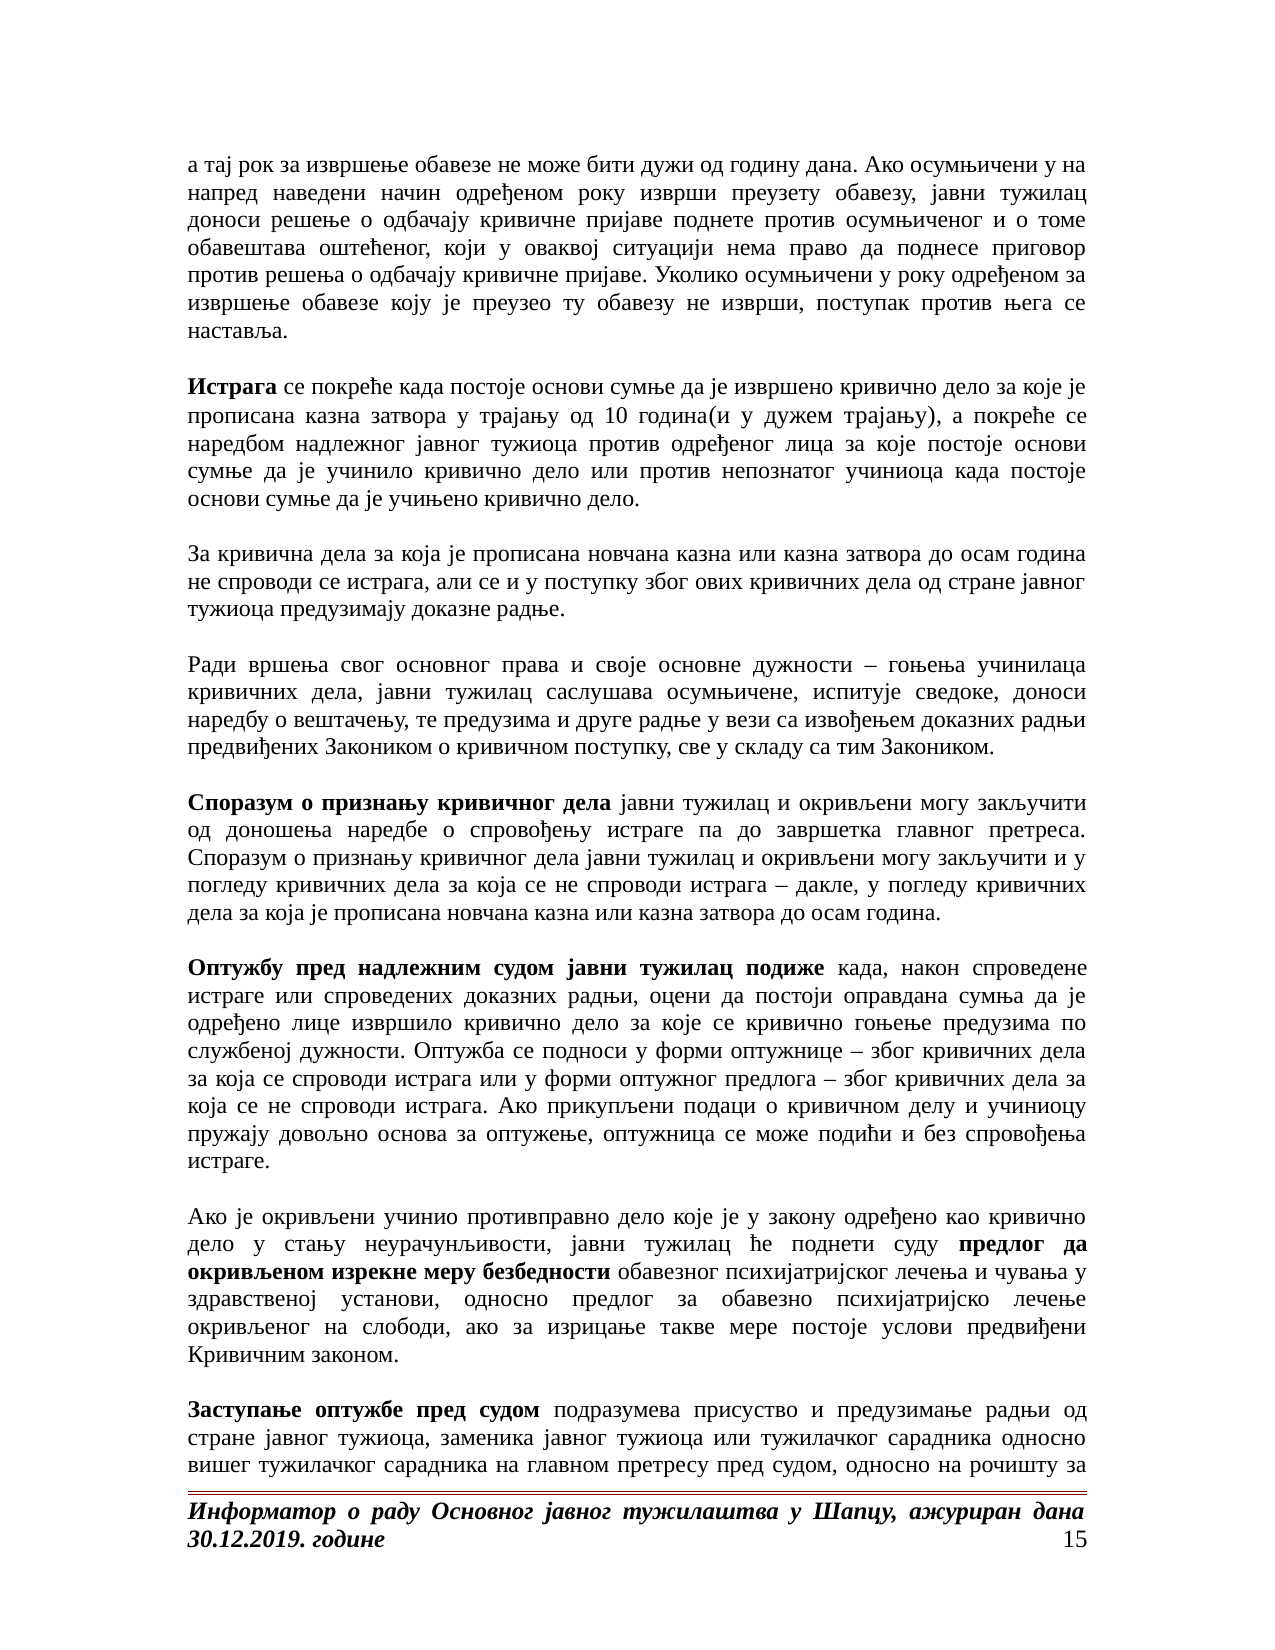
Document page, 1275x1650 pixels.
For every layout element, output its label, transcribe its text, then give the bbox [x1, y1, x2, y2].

text Ради вршења свог основног права и своје основне дужности – гоњења учинилаца кривичних дела, јавни тужилац саслушава осумњичене, испитује сведоке, доноси наредбу о вештачењу, те предузима и друге радње у вези са извођењем доказних радњи предвиђених Закоником о кривичном поступку, све у складу са тим Закоником. [187, 649, 1087, 760]
text Заступање оптужбе пред судом подразумева присуство и предузимање радњи од стране јавног тужиоца, заменика јавног тужиоца или тужилачког сарадника односно вишег тужилачког сарадника на главном претресу пред судом, односно на рочишту за [187, 1395, 1087, 1478]
text Оптужбу пред надлежним судом јавни тужилац подиже када, након спроведене истраге или спроведених доказних радњи, оцени да постоји оправдана сумња да је одређено лице извршило кривично дело за које се кривично гоњење предузима по службеној дужности. Оптужба се подноси у форми оптужнице – због кривичних дела за која се спроводи истрага или у форми оптужног предлога – због кривичних дела за која се не спроводи истрага. Ако прикупљени подаци о кривичном делу и учиниоцу пружају довољно основа за оптужење, оптужница се може подићи и без спровођења истраге. [187, 953, 1087, 1174]
text За кривична дела за која је прописана новчана казна или казна затвора до осам година не спроводи се истрага, али се и у поступку због ових кривичних дела од стране јавног тужиоца предузимају доказне радње. [187, 539, 1087, 622]
text а тај рок за извршење обавезе не може бити дужи од годину дана. Ако осумњичени у на напред наведени начин одређеном року изврши преузету обавезу, јавни тужилац доноси решење о одбачају кривичне пријаве поднете против осумњиченог и о томе обавештава оштећеног, који у оваквој ситуацији нема право да поднесе приговор против решења о одбачају кривичне пријаве. Уколико осумњичени у року одређеном за извршење обавезе коју је преузео ту обавезу не изврши, поступак против њега се наставља. [187, 150, 1087, 343]
text Истрага се покреће када постоје основи сумње да је извршено кривично дело за које је прописана казна затвора у трајању од 10 година(и у дужем трајању), а покреће се наредбом надлежног јавног тужиоца против одређеног лица за које постоје основи сумње да је учинило кривично дело или против непознатог учиниоца када постоје основи сумње да је учињено кривично дело. [187, 372, 1087, 512]
text Споразум о признању кривичног дела јавни тужилац и окривљени могу закључити од доношења наредбе о спровођењу истраге па до завршетка главног претреса. Споразум о признању кривичног дела јавни тужилац и окривљени могу закључити и у погледу кривичних дела за која се не спроводи истрага – дакле, у погледу кривичних дела за која је прописана новчана казна или казна затвора до осам година. [187, 788, 1087, 926]
text Ако је окривљени учинио противправно дело које је у закону одређено као кривично дело у стању неурачунљивости, јавни тужилац ће поднети суду предлог да окривљеном изрекне меру безбедности обавезног психијатријског лечења и чувања у здравственој установи, односно предлог за обавезно психијатријско лечење окривљеног на слободи, ако за изрицање такве мере постоје услови предвиђени Кривичним законом. [187, 1202, 1087, 1367]
